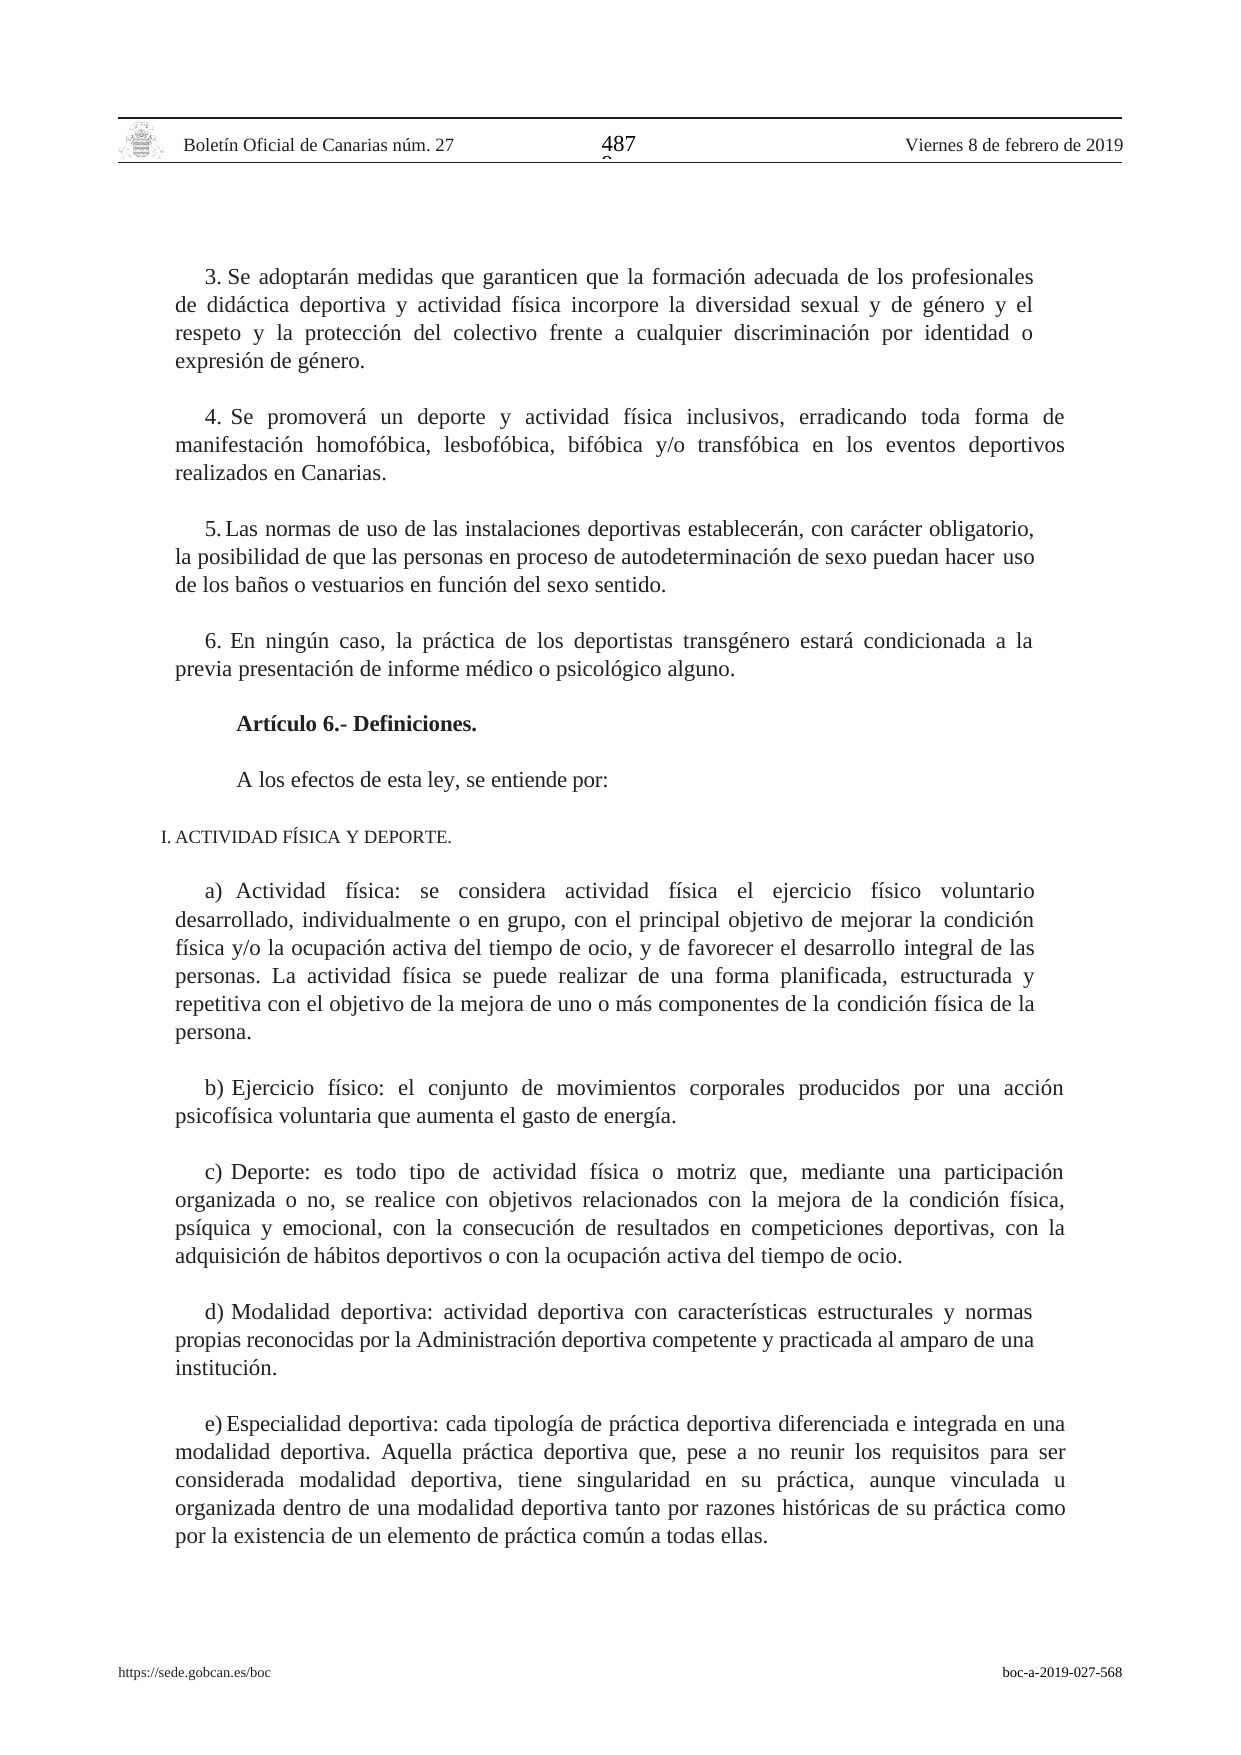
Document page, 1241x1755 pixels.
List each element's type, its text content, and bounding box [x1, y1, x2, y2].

list Actividad física: se considera actividad física el ejercicio físico voluntario desarrollado, individualmente o en grupo, con el principal objetivo de mejorar la condición física y/o la ocupación activa del tiempo de ocio, y de favorecer el desarrollo integral de las personas. La actividad física se puede realizar de una forma planificada, estructurada y repetitiva con el objetivo de la mejora de uno o más componentes de la condición física de la persona. [175, 878, 1035, 1044]
list Se promoverá un deporte y actividad física inclusivos, erradicando toda forma de manifestación homofóbica, lesbofóbica, bifóbica y/o transfóbica en los eventos deportivos realizados en Canarias. [175, 403, 1066, 486]
list ACTIVIDAD FÍSICA Y DEPORTE. [161, 826, 1066, 847]
list Modalidad deportiva: actividad deportiva con características estructurales y normas propias reconocidas por la Administración deportiva competente y practicada al amparo de una institución. [175, 1298, 1034, 1381]
list En ningún caso, la práctica de los deportistas transgénero estará condicionada a la previa presentación de informe médico o psicológico alguno. [175, 627, 1034, 681]
subtitle Artículo 6.- Definiciones. [236, 711, 1066, 737]
list Deporte: es todo tipo de actividad física o motriz que, mediante una participación organizada o no, se realice con objetivos relacionados con la mejora de la condición física, psíquica y emocional, con la consecución de resultados en competiciones deportivas, con la adquisición de hábitos deportivos o con la ocupación activa del tiempo de ocio. [175, 1158, 1066, 1268]
text A los efectos de esta ley, se entiende por: [236, 766, 1066, 792]
list Especialidad deportiva: cada tipología de práctica deportiva diferenciada e integrada en una modalidad deportiva. Aquella práctica deportiva que, pese a no reunir los requisitos para ser considerada modalidad deportiva, tiene singularidad en su práctica, aunque vinculada u organizada dentro de una modalidad deportiva tanto por razones históricas de su práctica como por la existencia de un elemento de práctica común a todas ellas. [175, 1410, 1066, 1549]
list Se adoptarán medidas que garanticen que la formación adecuada de los profesionales de didáctica deportiva y actividad física incorpore la diversidad sexual y de género y el respeto y la protección del colectivo frente a cualquier discriminación por identidad o expresión de género. [175, 263, 1034, 374]
list Ejercicio físico: el conjunto de movimientos corporales producidos por una acción psicofísica voluntaria que aumenta el gasto de energía. [175, 1074, 1066, 1129]
list Las normas de uso de las instalaciones deportivas establecerán, con carácter obligatorio, la posibilidad de que las personas en proceso de autodeterminación de sexo puedan hacer uso de los baños o vestuarios en función del sexo sentido. [175, 515, 1034, 598]
